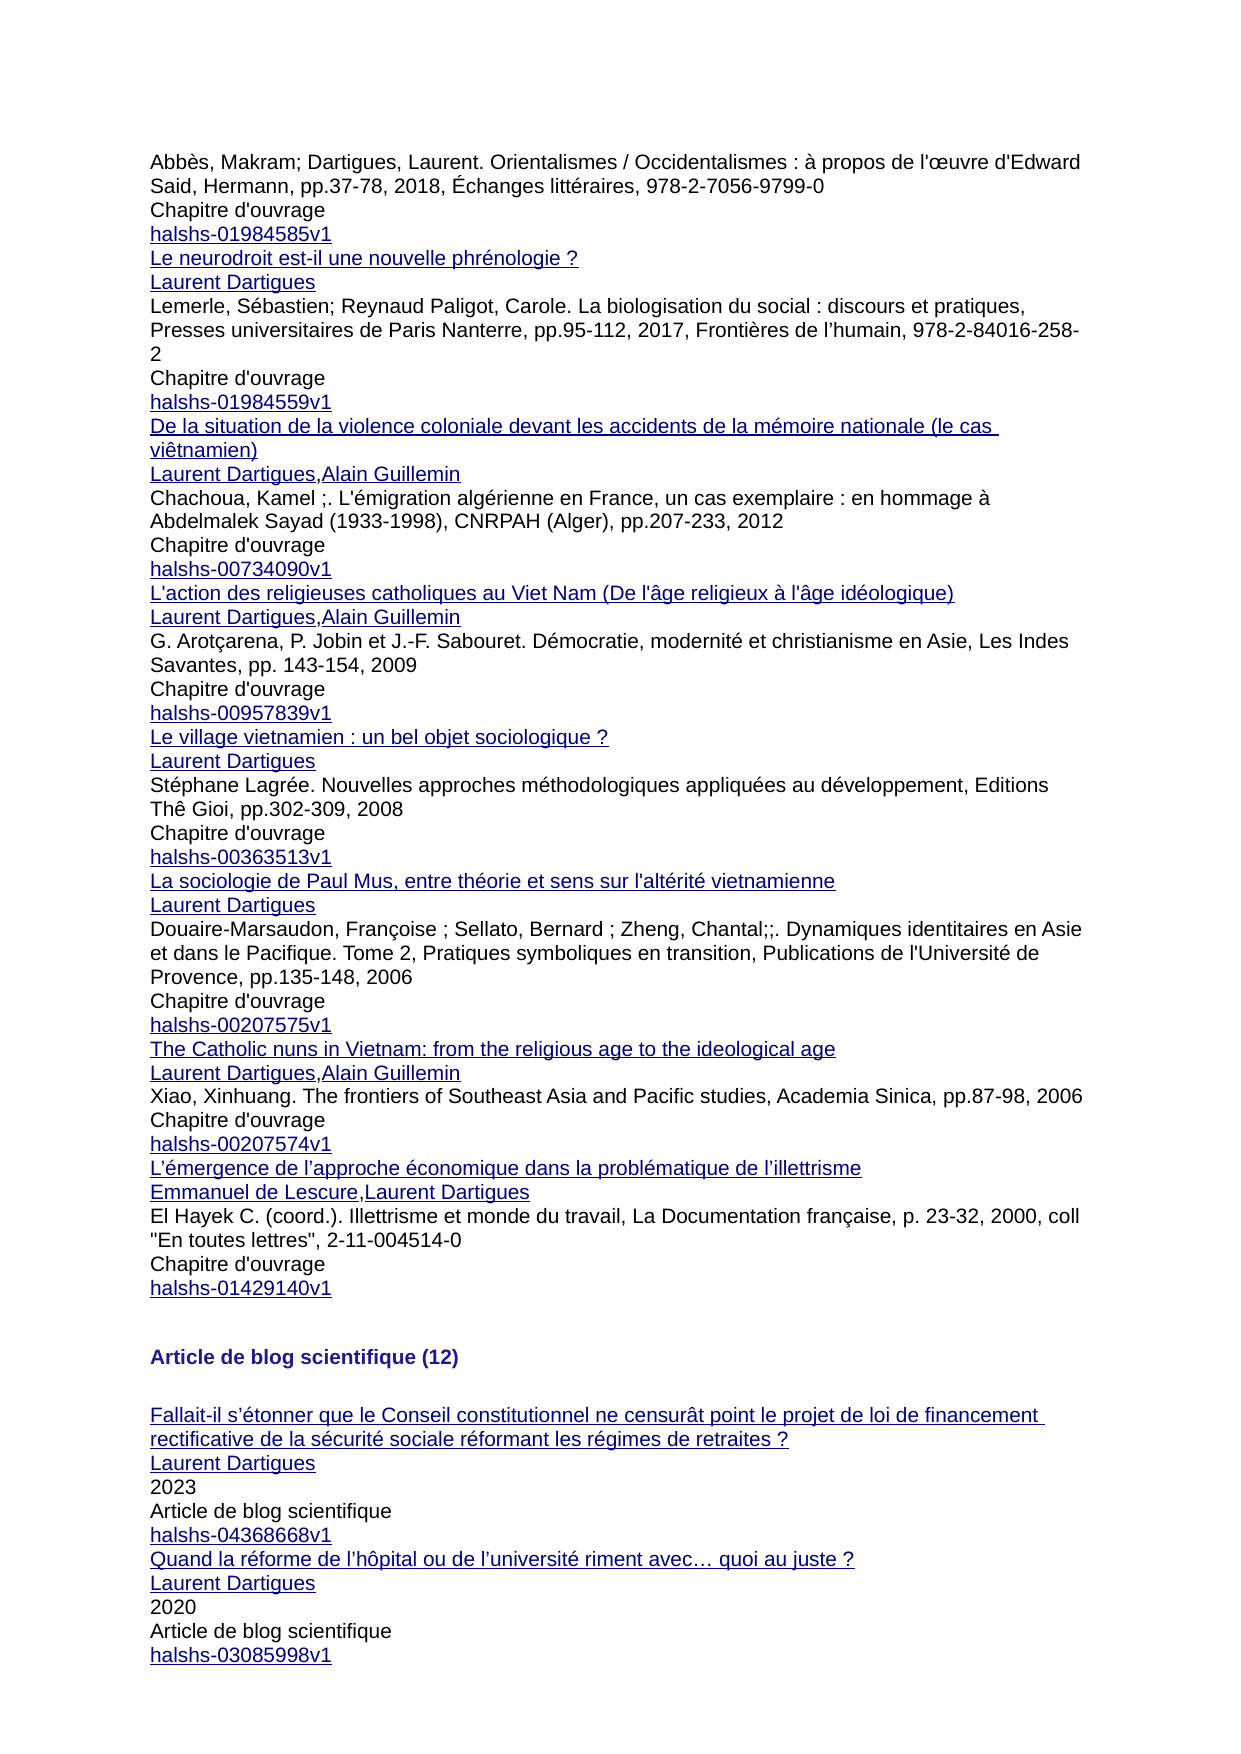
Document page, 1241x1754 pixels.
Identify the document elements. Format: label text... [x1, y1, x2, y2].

table_cell L'action des religieuses catholiques au Viet Nam (De l'âge religieux à l'âge idéologique) Laurent Dartigues,Alain Guillemin G. Arotçarena, P. Jobin et J.-F. Sabouret. Démocratie, modernité et christianisme en Asie, Les Indes Savantes, pp. 143-154, 2009 Chapitre d'ouvrage halshs-00957839v1 [150, 581, 1090, 725]
table_cell Le village vietnamien : un bel objet sociologique ? Laurent Dartigues Stéphane Lagrée. Nouvelles approches méthodologiques appliquées au développement, Editions Thê Gioi, pp.302-309, 2008 Chapitre d'ouvrage halshs-00363513v1 [150, 725, 1090, 869]
table_cell L’émergence de l’approche économique dans la problématique de l’illettrisme Emmanuel de Lescure,Laurent Dartigues El Hayek C. (coord.). Illettrisme et monde du travail, La Documentation française, p. 23-32, 2000, coll "En toutes lettres", 2-11-004514-0 Chapitre d'ouvrage halshs-01429140v1 [150, 1156, 1090, 1300]
table_cell Le neurodroit est-il une nouvelle phrénologie ? Laurent Dartigues Lemerle, Sébastien; Reynaud Paligot, Carole. La biologisation du social : discours et pratiques, Presses universitaires de Paris Nanterre, pp.95-112, 2017, Frontières de l’humain, 978-2-84016-258-2 Chapitre d'ouvrage halshs-01984559v1 [150, 246, 1090, 413]
table_cell De la situation de la violence coloniale devant les accidents de la mémoire nationale (le cas viêtnamien) Laurent Dartigues,Alain Guillemin Chachoua, Kamel ;. L'émigration algérienne en France, un cas exemplaire : en hommage à Abdelmalek Sayad (1933-1998), CNRPAH (Alger), pp.207-233, 2012 Chapitre d'ouvrage halshs-00734090v1 [150, 414, 1090, 581]
table_cell Quand la réforme de l’hôpital ou de l’université riment avec… quoi au juste ? Laurent Dartigues 2020 Article de blog scientifique halshs-03085998v1 [150, 1547, 1090, 1667]
table_cell La sociologie de Paul Mus, entre théorie et sens sur l'altérité vietnamienne Laurent Dartigues Douaire-Marsaudon, Françoise ; Sellato, Bernard ; Zheng, Chantal;;. Dynamiques identitaires en Asie et dans le Pacifique. Tome 2, Pratiques symboliques en transition, Publications de l'Université de Provence, pp.135-148, 2006 Chapitre d'ouvrage halshs-00207575v1 [150, 869, 1090, 1036]
table_cell Abbès, Makram; Dartigues, Laurent. Orientalismes / Occidentalismes : à propos de l'œuvre d'Edward Said, Hermann, pp.37-78, 2018, Échanges littéraires, 978-2-7056-9799-0 Chapitre d'ouvrage halshs-01984585v1 [150, 150, 1090, 246]
subtitle Article de blog scientifique (12) [150, 1345, 1090, 1369]
table_cell The Catholic nuns in Vietnam: from the religious age to the ideological age Laurent Dartigues,Alain Guillemin Xiao, Xinhuang. The frontiers of Southeast Asia and Pacific studies, Academia Sinica, pp.87-98, 2006 Chapitre d'ouvrage halshs-00207574v1 [150, 1036, 1090, 1156]
table_header Fallait-il s’étonner que le Conseil constitutionnel ne censurât point le projet de loi de financement rectificative de la sécurité sociale réformant les régimes de retraites ? Laurent Dartigues 2023 Article de blog scientifique halshs-04368668v1 [150, 1403, 1090, 1547]
